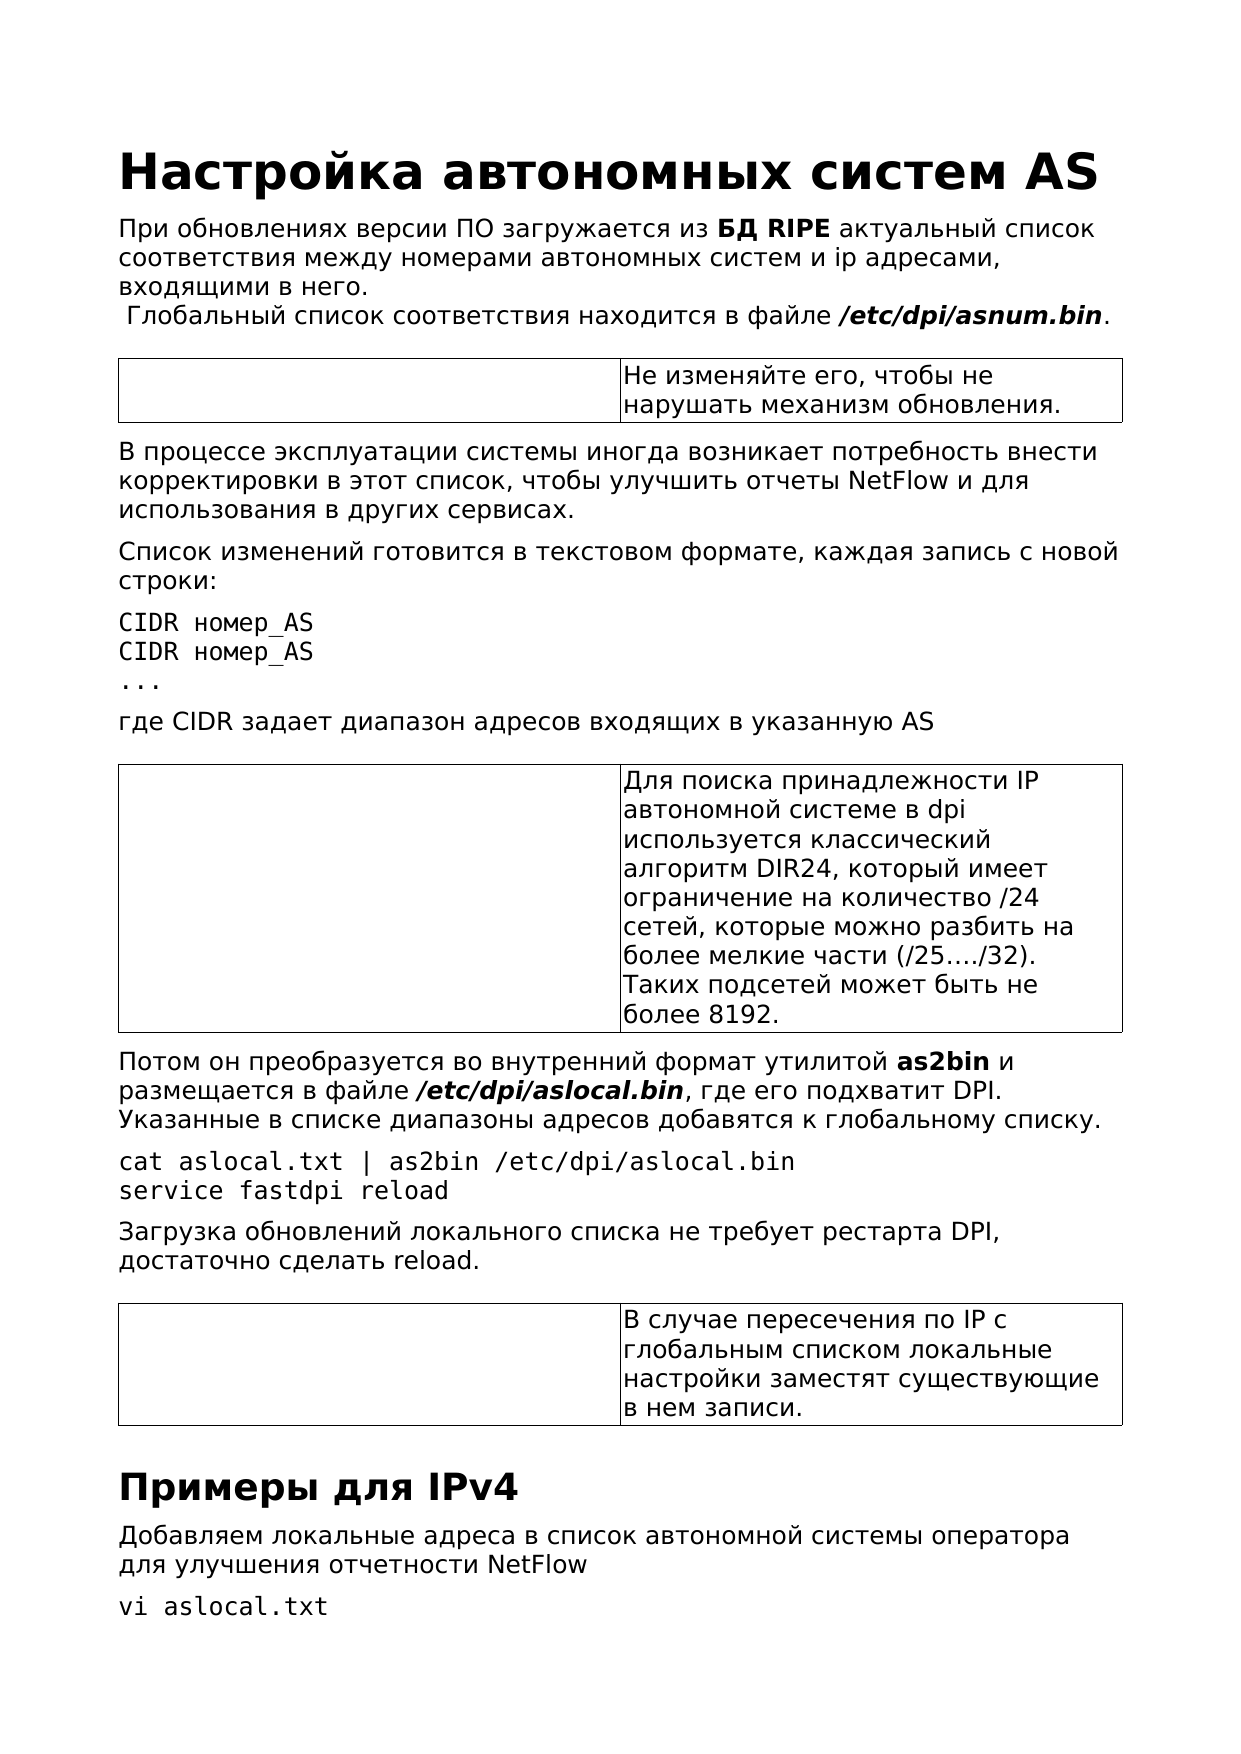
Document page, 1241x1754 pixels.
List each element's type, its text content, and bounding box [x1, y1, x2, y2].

text Потом он преобразуется во внутренний формат утилитой as2bin и размещается в файле /etc/dpi/aslocal.bin, где его подхватит DPI. Указанные в списке диапазоны адресов добавятся к глобальному списку. [118, 1047, 1122, 1134]
table_header В случае пересечения по IP с глобальным списком локальные настройки заместят существующие в нем записи. [621, 1304, 1122, 1425]
subtitle Примеры для IPv4 [118, 1465, 1122, 1509]
table_header [119, 765, 620, 1032]
subtitle Настройка автономных систем AS [118, 143, 1122, 201]
table_header Не изменяйте его, чтобы не нарушать механизм обновления. [621, 359, 1122, 422]
text При обновлениях версии ПО загружается из БД RIPE актуальный список соответствия между номерами автономных систем и ip адресами, входящими в него. Глобальный список соответствия находится в файле /etc/dpi/asnum.bin. [118, 214, 1122, 331]
table_header [119, 359, 620, 422]
text В процессе эксплуатации системы иногда возникает потребность внести корректировки в этот список, чтобы улучшить отчеты NetFlow и для использования в других сервисах. [118, 437, 1122, 524]
text vi aslocal.txt [118, 1592, 1122, 1621]
text Добавляем локальные адреса в список автономной системы оператора для улучшения отчетности NetFlow [118, 1521, 1122, 1579]
text Загрузка обновлений локального списка не требует рестарта DPI, достаточно сделать reload. [118, 1217, 1122, 1275]
table_header [119, 1304, 620, 1425]
table_header Для поиска принадлежности IP автономной системе в dpi используется классический алгоритм DIR24, который имеет ограничение на количество /24 сетей, которые можно разбить на более мелкие части (/25…./32). Таких подсетей может быть не более 8192. [621, 765, 1122, 1032]
text cat aslocal.txt | as2bin /etc/dpi/aslocal.bin service fastdpi reload [118, 1147, 1122, 1205]
text где CIDR задает диапазон адресов входящих в указанную AS [118, 707, 1122, 736]
text CIDR номер_AS CIDR номер_AS ... [118, 608, 1122, 695]
text Список изменений готовится в текстовом формате, каждая запись с новой строки: [118, 537, 1122, 595]
